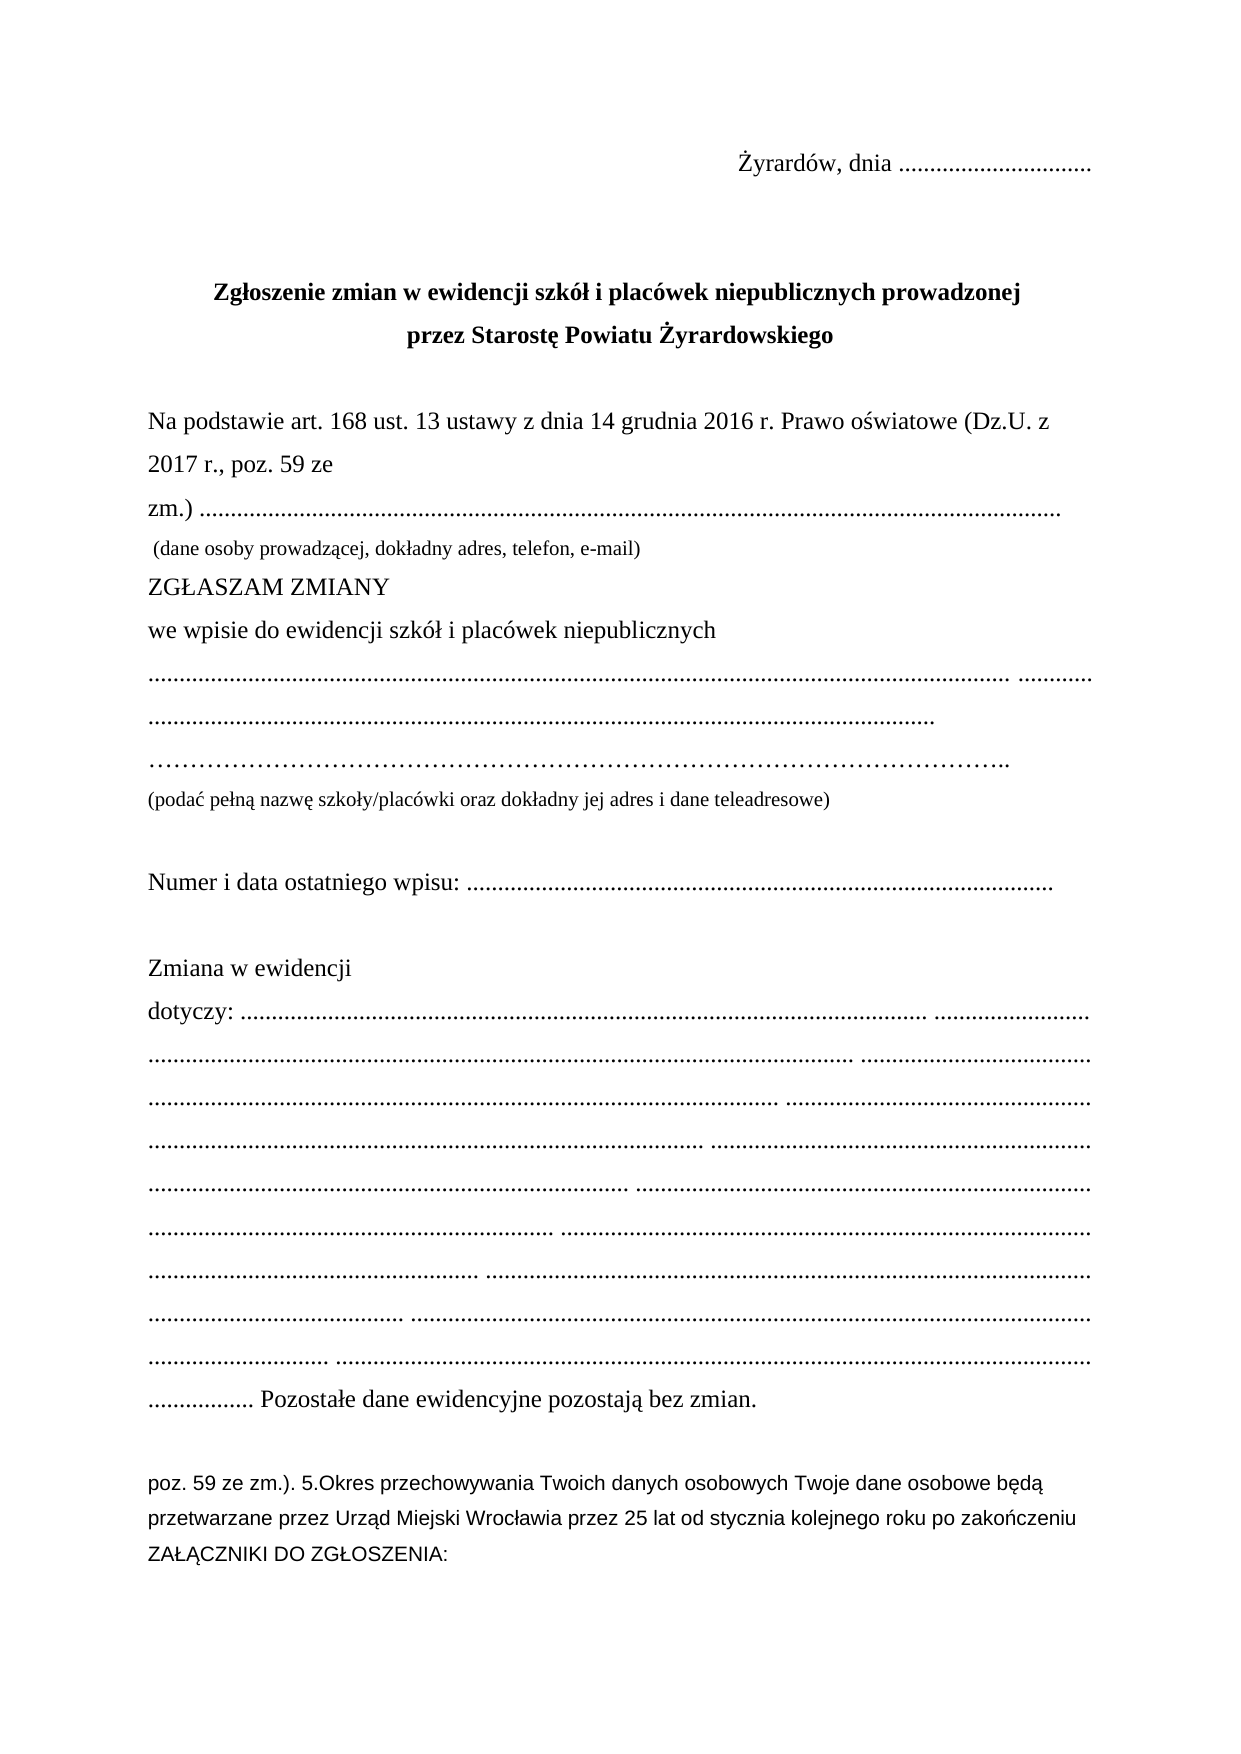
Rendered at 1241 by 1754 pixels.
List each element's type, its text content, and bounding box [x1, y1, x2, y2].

text ZGŁASZAM ZMIANY [148, 572, 1093, 601]
text Zmiana w ewidencji dotyczy: .............................................................................................................. .......................................................................................................................................... .......................................................................................................................................... .......................................................................................................................................... .......................................................................................................................................... .......................................................................................................................................... .......................................................................................................................................... .......................................................................................................................................... .......................................................................................................................................... .......................................................................................................................................... Pozostałe dane ewidencyjne pozostają bez zmian. [148, 953, 1093, 1413]
text (podać pełną nazwę szkoły/placówki oraz dokładny jej adres i dane teleadresowe) [148, 787, 1093, 811]
text ZAŁĄCZNIKI DO ZGŁOSZENIA: [148, 1542, 1093, 1566]
text Numer i data ostatniego wpisu: .............................................................................................. [148, 867, 1093, 895]
text Żyrardów, dnia ............................... [664, 148, 1093, 176]
text (dane osoby prowadzącej, dokładny adres, telefon, e-mail) [148, 536, 1093, 560]
text Zgłoszenie zmian w ewidencji szkół i placówek niepublicznych prowadzonej przez Starostę Powiatu Żyrardowskiego [148, 277, 1093, 349]
text poz. 59 ze zm.). 5.Okres przechowywania Twoich danych osobowych Twoje dane osobowe będą przetwarzane przez Urząd Miejski Wrocławia przez 25 lat od stycznia kolejnego roku po zakończeniu [148, 1470, 1093, 1530]
text ………………………………………………………………………………………….. [148, 744, 1093, 773]
text we wpisie do ewidencji szkół i placówek niepublicznych [148, 615, 1093, 644]
text Na podstawie art. 168 ust. 13 ustawy z dnia 14 grudnia 2016 r. Prawo oświatowe (Dz.U. z 2017 r., poz. 59 ze zm.) .......................................................................................................................................... [148, 406, 1093, 521]
text .......................................................................................................................................... .......................................................................................................................................... [148, 658, 1093, 730]
